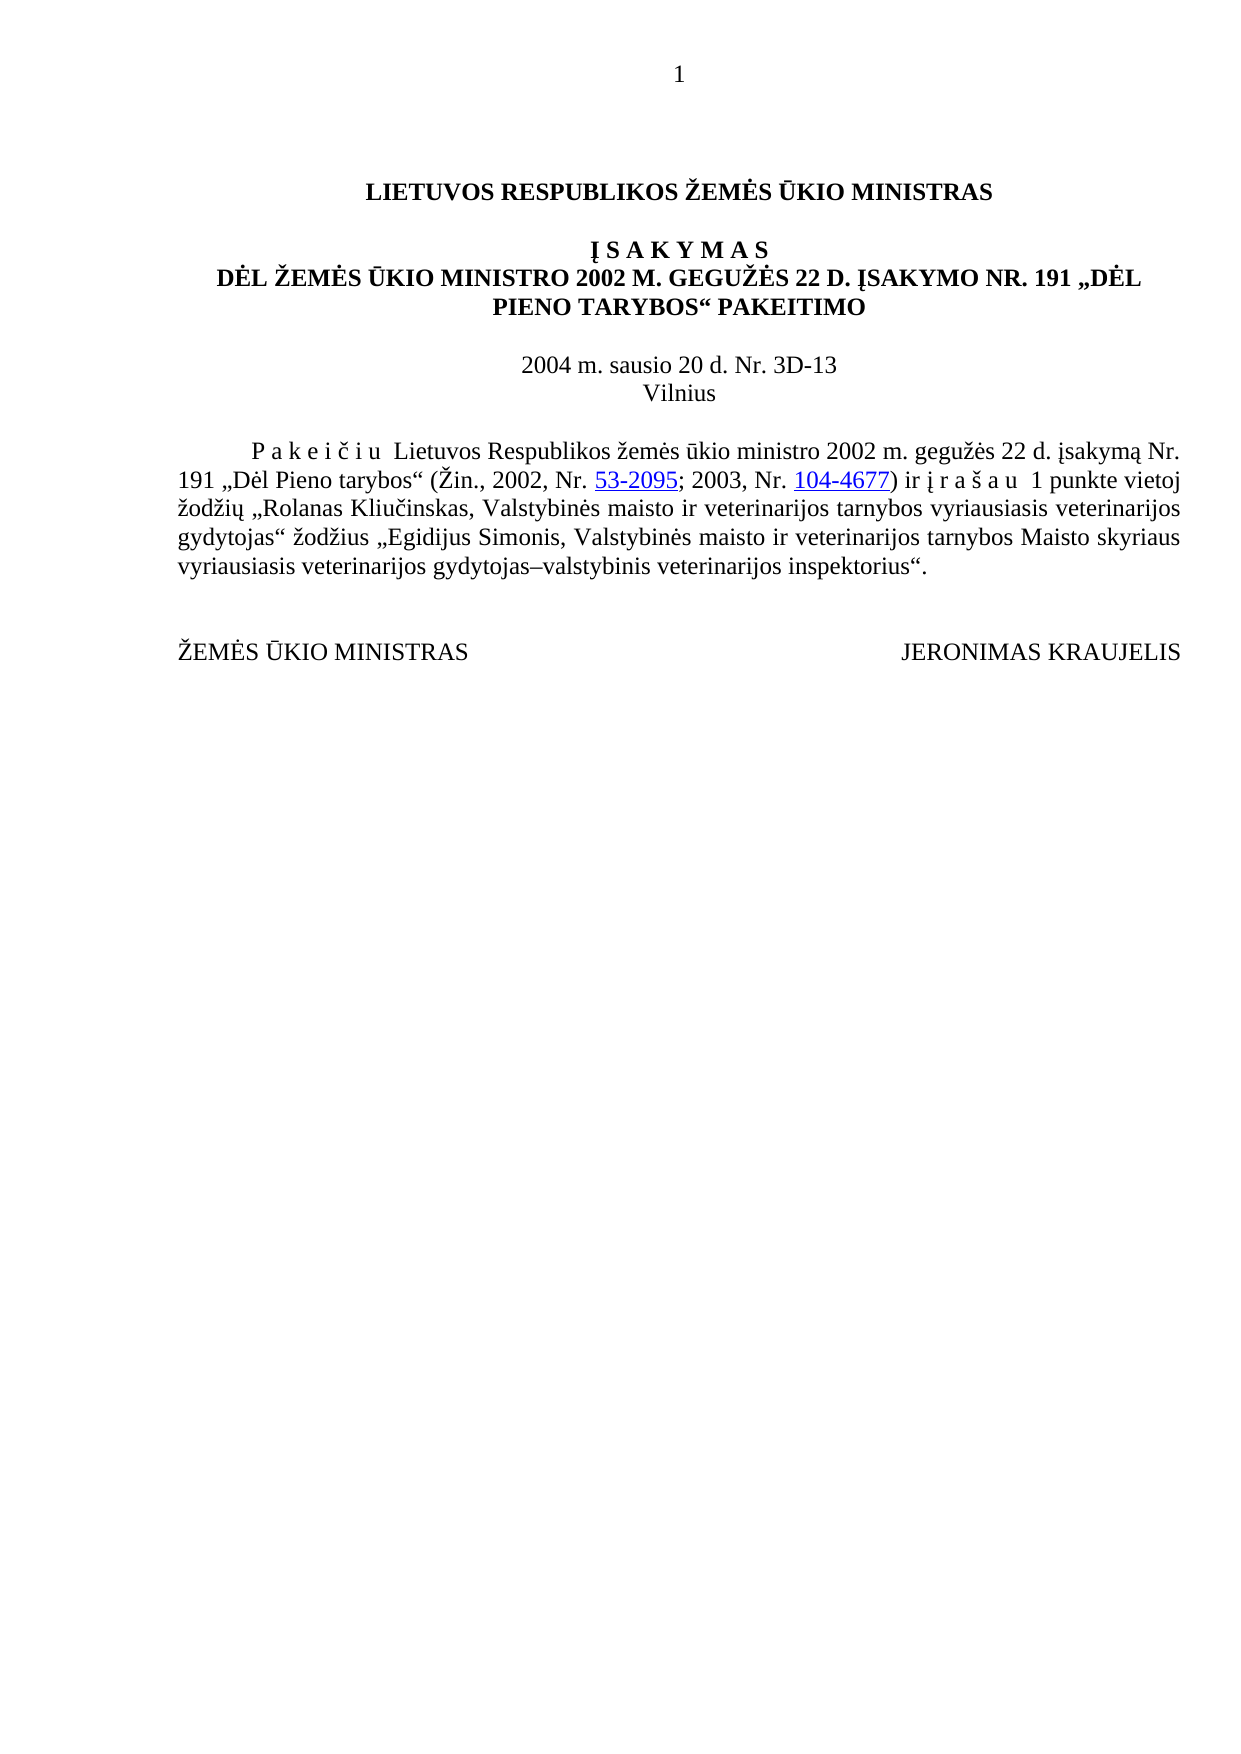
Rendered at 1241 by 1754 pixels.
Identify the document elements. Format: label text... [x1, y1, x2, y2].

text Į S A K Y M A S [177, 235, 1181, 263]
text 2004 m. sausio 20 d. Nr. 3D-13 [177, 350, 1181, 378]
text ŽEMĖS ŪKIO MINISTRAS JERONIMAS KRAUJELIS [177, 637, 1181, 666]
text DĖL ŽEMĖS ŪKIO MINISTRO 2002 M. GEGUŽĖS 22 D. ĮSAKYMO NR. 191 „DĖL PIENO TARYBOS“ PAKEITIMO [177, 263, 1181, 321]
text LIETUVOS RESPUBLIKOS ŽEMĖS ŪKIO MINISTRAS [177, 177, 1181, 206]
text Pakeičiu Lietuvos Respublikos žemės ūkio ministro 2002 m. gegužės 22 d. įsakymą Nr. 191 „Dėl Pieno tarybos“ (Žin., 2002, Nr. 53-2095; 2003, Nr. 104-4677) ir įrašau 1 punkte vietoj žodžių „Rolanas Kliučinskas, Valstybinės maisto ir veterinarijos tarnybos vyriausiasis veterinarijos gydytojas“ žodžius „Egidijus Simonis, Valstybinės maisto ir veterinarijos tarnybos Maisto skyriaus vyriausiasis veterinarijos gydytojas–valstybinis veterinarijos inspektorius“. [177, 436, 1181, 580]
text Vilnius [177, 378, 1181, 407]
